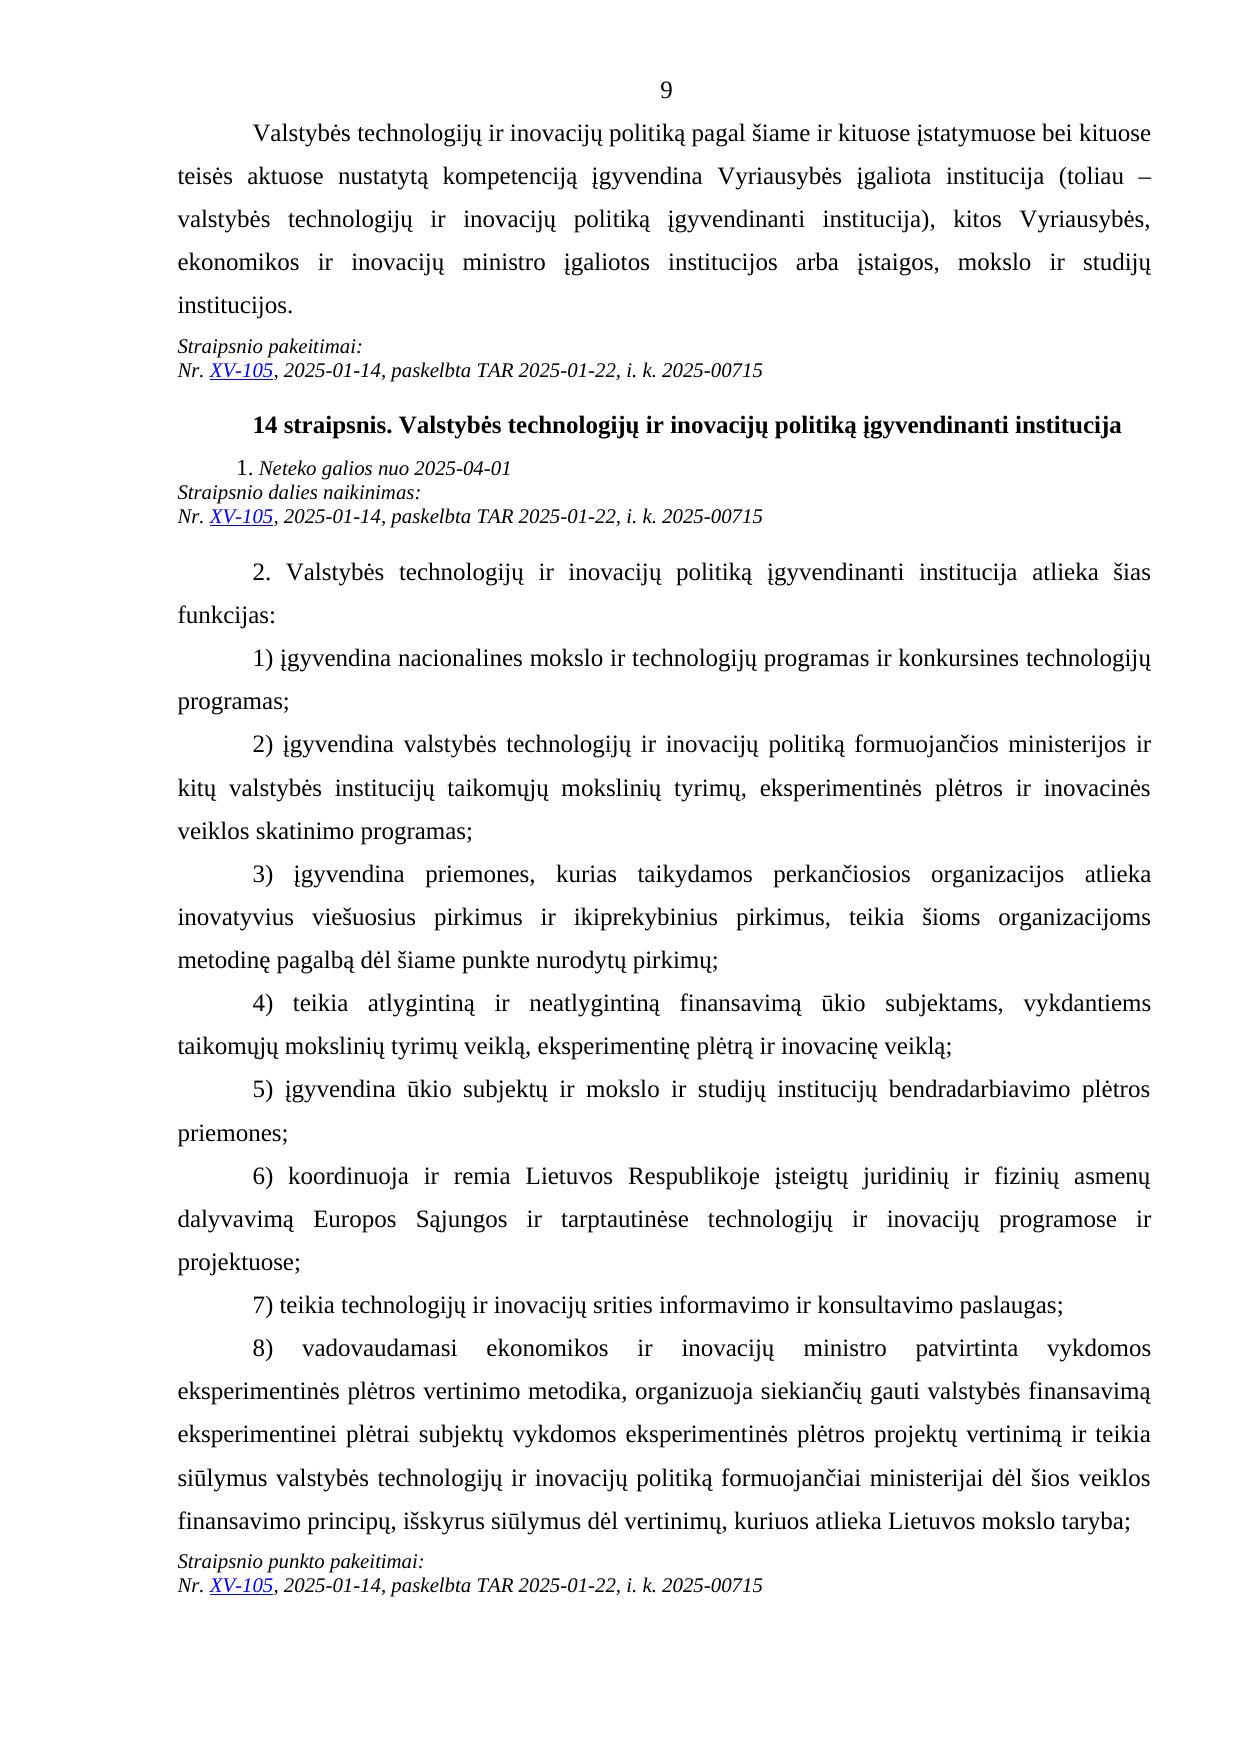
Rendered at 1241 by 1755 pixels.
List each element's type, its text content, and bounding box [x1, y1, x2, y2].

text 1. Neteko galios nuo 2025-04-01 [177, 454, 1152, 480]
text Straipsnio dalies naikinimas: [177, 480, 1152, 504]
text 14 straipsnis. Valstybės technologijų ir inovacijų politiką įgyvendinanti institucija [177, 411, 1152, 439]
text Straipsnio punkto pakeitimai: [177, 1549, 1152, 1573]
text 2) įgyvendina valstybės technologijų ir inovacijų politiką formuojančios ministerijos ir kitų valstybės institucijų taikomųjų mokslinių tyrimų, eksperimentinės plėtros ir inovacinės veiklos skatinimo programas; [177, 729, 1152, 844]
text 3) įgyvendina priemones, kurias taikydamos perkančiosios organizacijos atlieka inovatyvius viešuosius pirkimus ir ikiprekybinius pirkimus, teikia šioms organizacijoms metodinę pagalbą dėl šiame punkte nurodytų pirkimų; [177, 859, 1152, 974]
text 4) teikia atlygintiną ir neatlygintiną finansavimą ūkio subjektams, vykdantiems taikomųjų mokslinių tyrimų veiklą, eksperimentinę plėtrą ir inovacinę veiklą; [177, 988, 1152, 1060]
text Nr. XV-105, 2025-01-14, paskelbta TAR 2025-01-22, i. k. 2025-00715 [177, 358, 1152, 382]
text 1) įgyvendina nacionalines mokslo ir technologijų programas ir konkursines technologijų programas; [177, 643, 1152, 715]
text 5) įgyvendina ūkio subjektų ir mokslo ir studijų institucijų bendradarbiavimo plėtros priemones; [177, 1074, 1152, 1146]
text 6) koordinuoja ir remia Lietuvos Respublikoje įsteigtų juridinių ir fizinių asmenų dalyvavimą Europos Sąjungos ir tarptautinėse technologijų ir inovacijų programose ir projektuose; [177, 1161, 1152, 1276]
text 8) vadovaudamasi ekonomikos ir inovacijų ministro patvirtinta vykdomos eksperimentinės plėtros vertinimo metodika, organizuoja siekiančių gauti valstybės finansavimą eksperimentinei plėtrai subjektų vykdomos eksperimentinės plėtros projektų vertinimą ir teikia siūlymus valstybės technologijų ir inovacijų politiką formuojančiai ministerijai dėl šios veiklos finansavimo principų, išskyrus siūlymus dėl vertinimų, kuriuos atlieka Lietuvos mokslo taryba; [177, 1333, 1152, 1534]
text Nr. XV-105, 2025-01-14, paskelbta TAR 2025-01-22, i. k. 2025-00715 [177, 504, 1152, 528]
text 2. Valstybės technologijų ir inovacijų politiką įgyvendinanti institucija atlieka šias funkcijas: [177, 557, 1152, 629]
text 7) teikia technologijų ir inovacijų srities informavimo ir konsultavimo paslaugas; [177, 1290, 1152, 1319]
text Straipsnio pakeitimai: [177, 334, 1152, 358]
text Nr. XV-105, 2025-01-14, paskelbta TAR 2025-01-22, i. k. 2025-00715 [177, 1573, 1152, 1597]
text Valstybės technologijų ir inovacijų politiką pagal šiame ir kituose įstatymuose bei kituose teisės aktuose nustatytą kompetenciją įgyvendina Vyriausybės įgaliota institucija (toliau – valstybės technologijų ir inovacijų politiką įgyvendinanti institucija), kitos Vyriausybės, ekonomikos ir inovacijų ministro įgaliotos institucijos arba įstaigos, mokslo ir studijų institucijos. [177, 118, 1152, 319]
